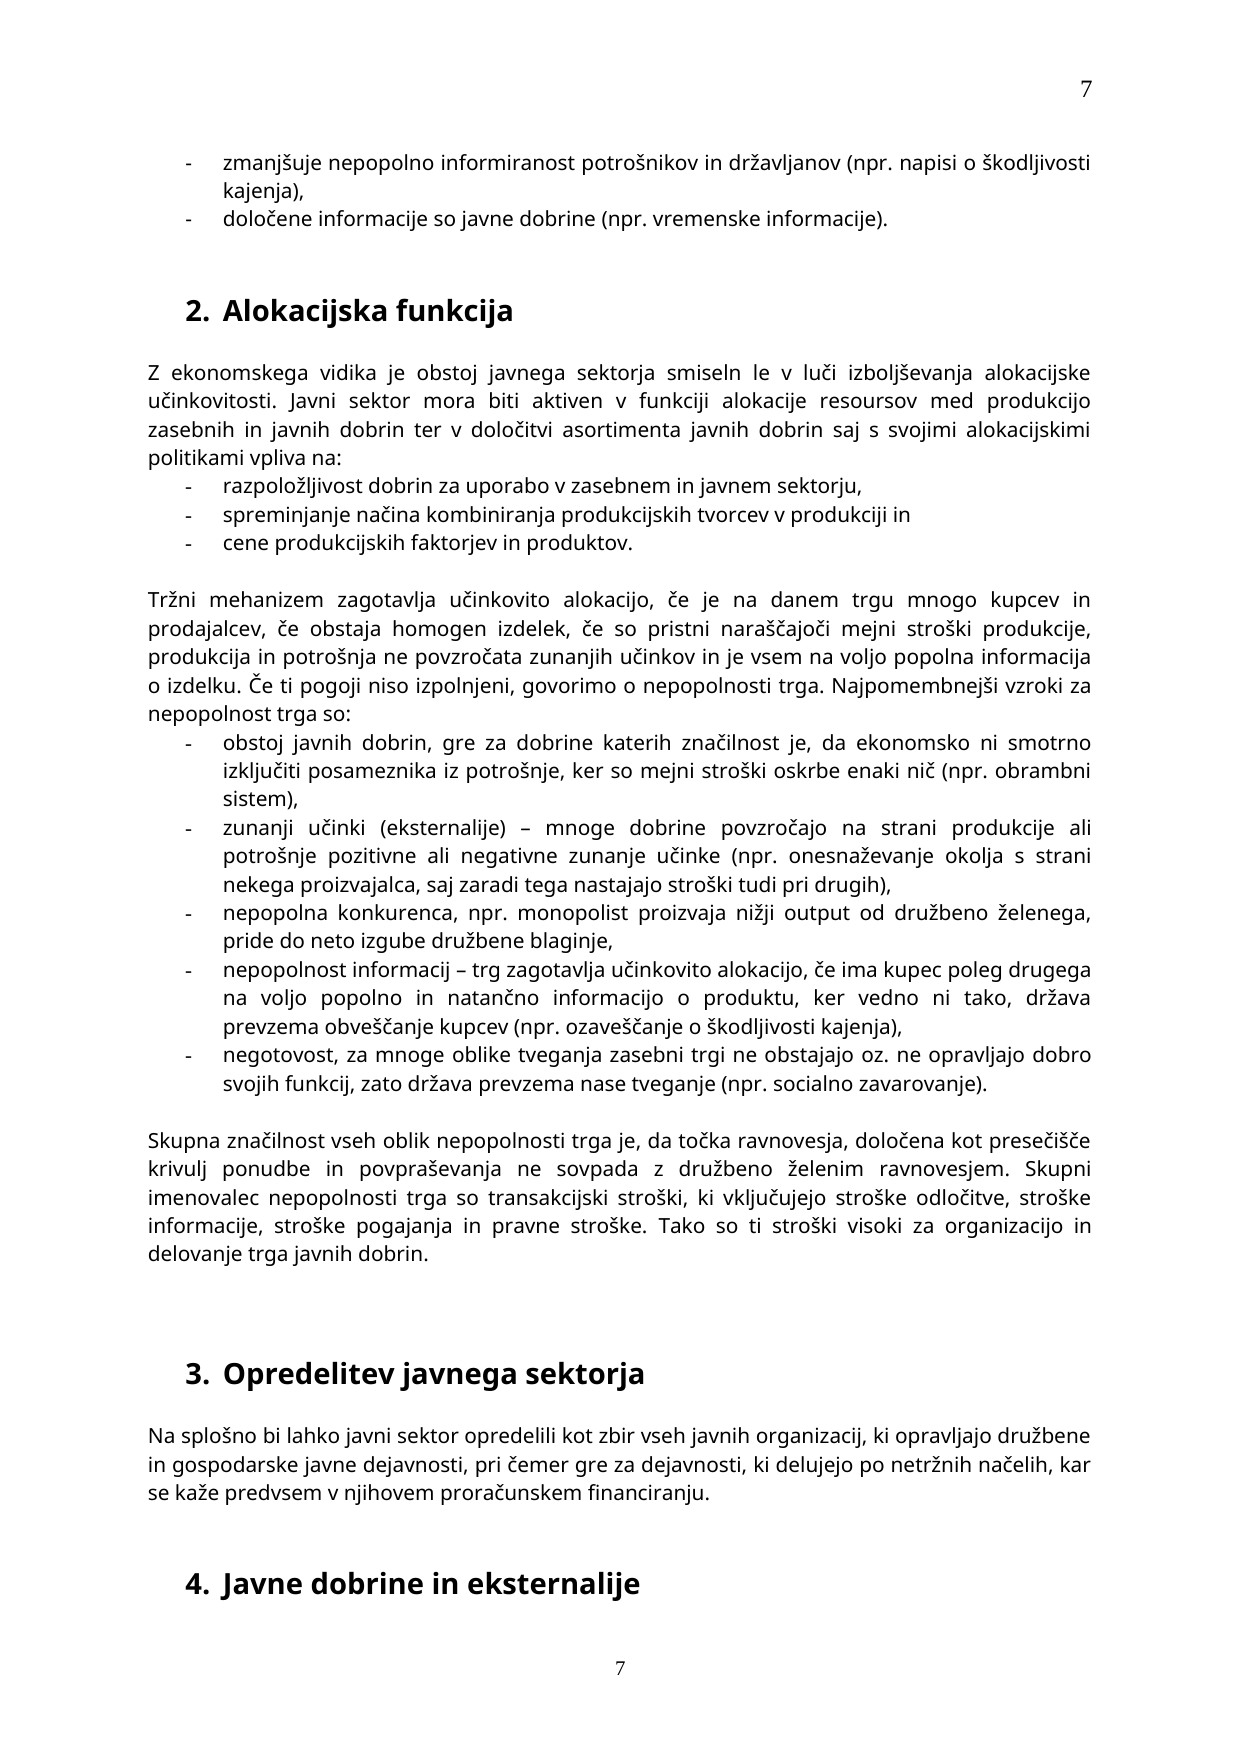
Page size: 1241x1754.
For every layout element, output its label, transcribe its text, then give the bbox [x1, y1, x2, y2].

list obstoj javnih dobrin, gre za dobrine katerih značilnost je, da ekonomsko ni smotrno izključiti posameznika iz potrošnje, ker so mejni stroški oskrbe enaki nič (npr. obrambni sistem), [185, 728, 1093, 813]
list negotovost, za mnoge oblike tveganja zasebni trgi ne obstajajo oz. ne opravljajo dobro svojih funkcij, zato država prevzema nase tveganje (npr. socialno zavarovanje). [185, 1040, 1093, 1097]
list cene produkcijskih faktorjev in produktov. [185, 528, 1093, 557]
list določene informacije so javne dobrine (npr. vremenske informacije). [185, 204, 1093, 233]
text Skupna značilnost vseh oblik nepopolnosti trga je, da točka ravnovesja, določena kot presečišče krivulj ponudbe in povpraševanja ne sovpada z družbeno želenim ravnovesjem. Skupni imenovalec nepopolnosti trga so transakcijski stroški, ki vključujejo stroške odločitve, stroške informacije, stroške pogajanja in pravne stroške. Tako so ti stroški visoki za organizacijo in delovanje trga javnih dobrin. [148, 1126, 1093, 1268]
text Na splošno bi lahko javni sektor opredelili kot zbir vseh javnih organizacij, ki opravljajo družbene in gospodarske javne dejavnosti, pri čemer gre za dejavnosti, ki delujejo po netržnih načelih, kar se kaže predvsem v njihovem proračunskem financiranju. [148, 1421, 1093, 1507]
list razpoložljivost dobrin za uporabo v zasebnem in javnem sektorju, [185, 472, 1093, 500]
list nepopolnost informacij – trg zagotavlja učinkovito alokacijo, če ima kupec poleg drugega na voljo popolno in natančno informacijo o produktu, ker vedno ni tako, država prevzema obveščanje kupcev (npr. ozaveščanje o škodljivosti kajenja), [185, 955, 1093, 1040]
list Alokacijska funkcija [185, 290, 1093, 329]
list spreminjanje načina kombiniranja produkcijskih tvorcev v produkciji in [185, 500, 1093, 528]
list nepopolna konkurenca, npr. monopolist proizvaja nižji output od družbeno želenega, pride do neto izgube družbene blaginje, [185, 898, 1093, 955]
list zmanjšuje nepopolno informiranost potrošnikov in državljanov (npr. napisi o škodljivosti kajenja), [185, 148, 1093, 204]
list zunanji učinki (eksternalije) – mnoge dobrine povzročajo na strani produkcije ali potrošnje pozitivne ali negativne zunanje učinke (npr. onesnaževanje okolja s strani nekega proizvajalca, saj zaradi tega nastajajo stroški tudi pri drugih), [185, 813, 1093, 898]
text Tržni mehanizem zagotavlja učinkovito alokacijo, če je na danem trgu mnogo kupcev in prodajalcev, če obstaja homogen izdelek, če so pristni naraščajoči mejni stroški produkcije, produkcija in potrošnja ne povzročata zunanjih učinkov in je vsem na voljo popolna informacija o izdelku. Če ti pogoji niso izpolnjeni, govorimo o nepopolnosti trga. Najpomembnejši vzroki za nepopolnost trga so: [148, 585, 1093, 728]
list Opredelitev javnega sektorja [185, 1353, 1093, 1393]
text Z ekonomskega vidika je obstoj javnega sektorja smiseln le v luči izboljševanja alokacijske učinkovitosti. Javni sektor mora biti aktiven v funkciji alokacije resoursov med produkcijo zasebnih in javnih dobrin ter v določitvi asortimenta javnih dobrin saj s svojimi alokacijskimi politikami vpliva na: [148, 358, 1093, 472]
list Javne dobrine in eksternalije [185, 1563, 1093, 1603]
